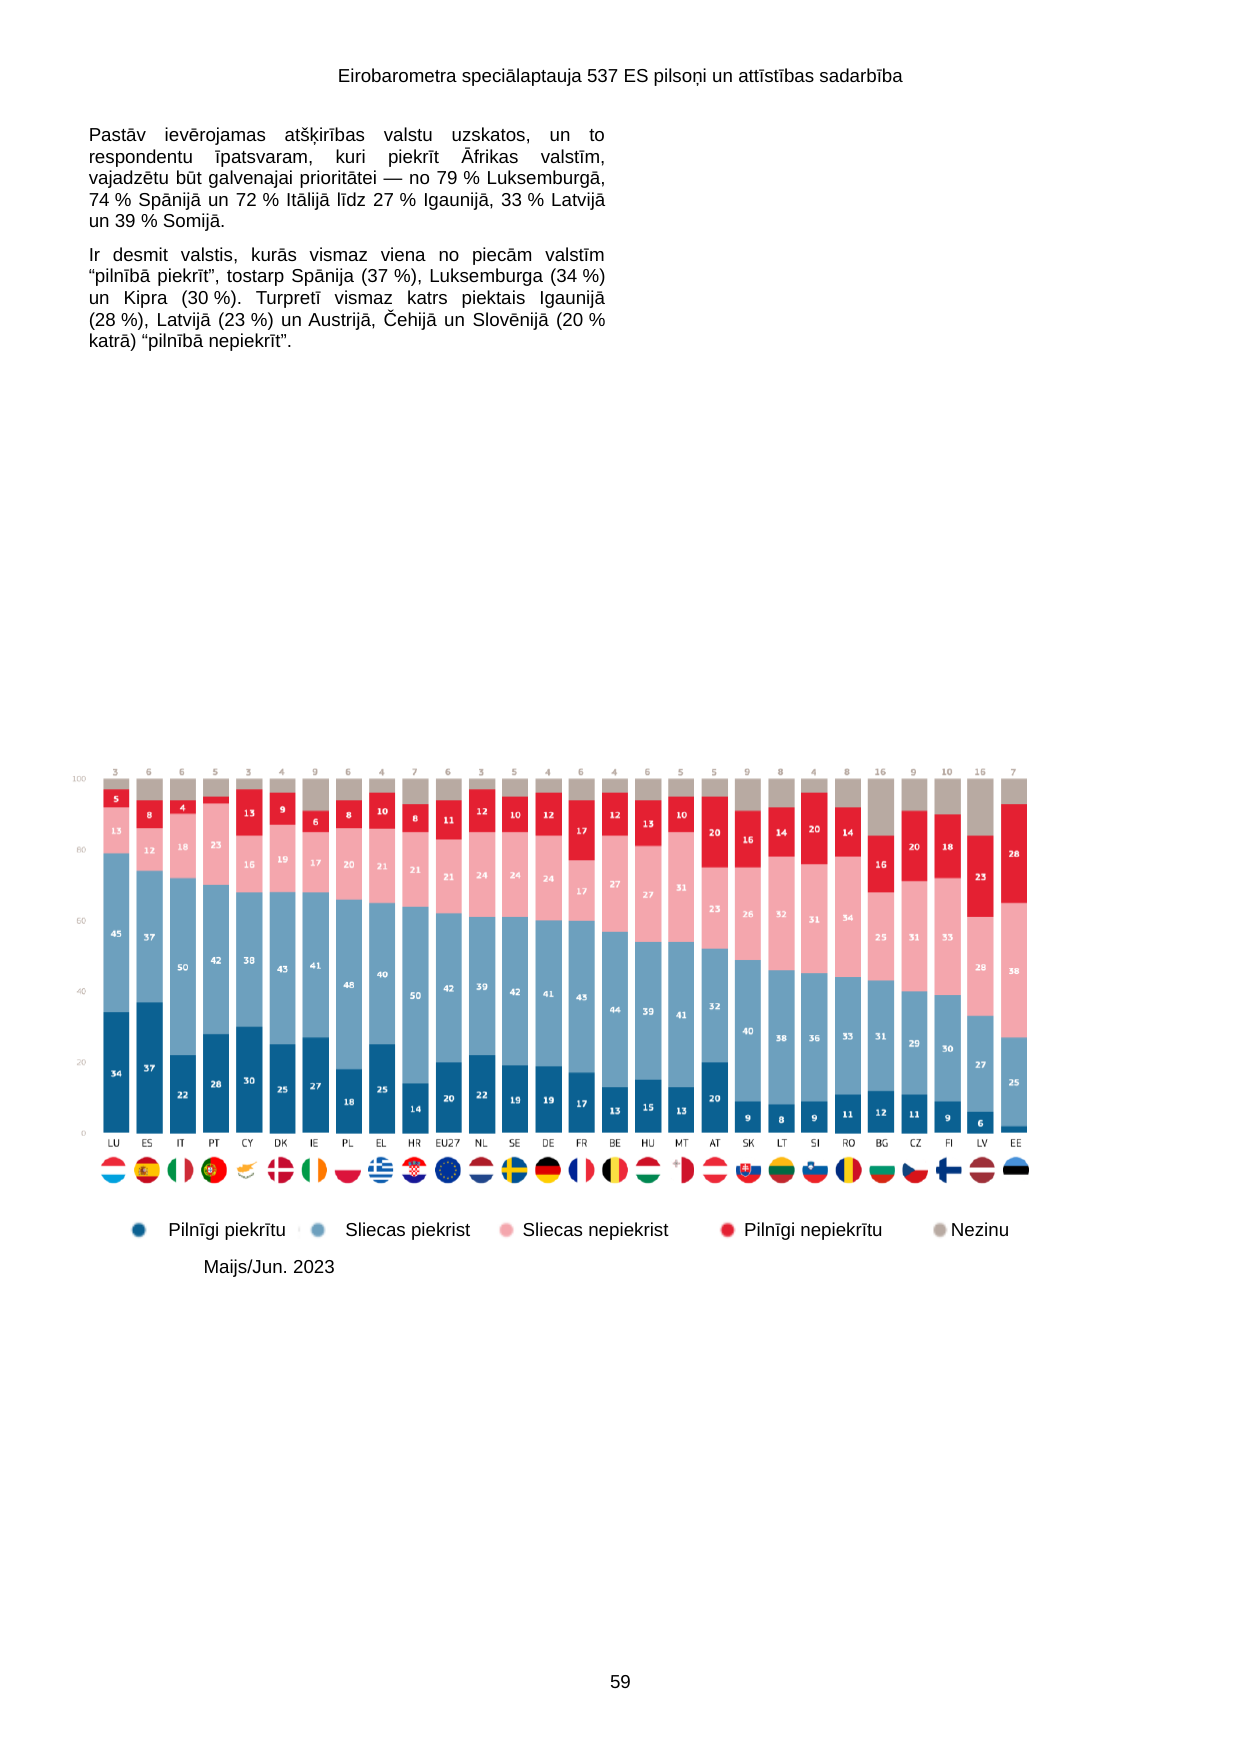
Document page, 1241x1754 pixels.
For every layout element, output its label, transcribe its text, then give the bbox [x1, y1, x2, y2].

text Ir desmit valstis, kurās vismaz viena no piecām valstīm “pilnībā piekrīt”, tostarp Spānija (37 %), Luksemburga (34 %) un Kipra (30 %). Turpretī vismaz katrs piektais Igaunijā (28 %), Latvijā (23 %) un Austrijā, Čehijā un Slovēnijā (20 % katrā) “pilnībā nepiekrīt”. [88, 244, 605, 351]
text Pastāv ievērojamas atšķirības valstu uzskatos, un to respondentu īpatsvaram, kuri piekrīt Āfrikas valstīm, vajadzētu būt galvenajai prioritātei — no 79 % Luksemburgā, 74 % Spānijā un 72 % Itālijā līdz 27 % Igaunijā, 33 % Latvijā un 39 % Somijā. [88, 124, 605, 232]
picture [61, 761, 1037, 1191]
picture [109, 1199, 951, 1258]
